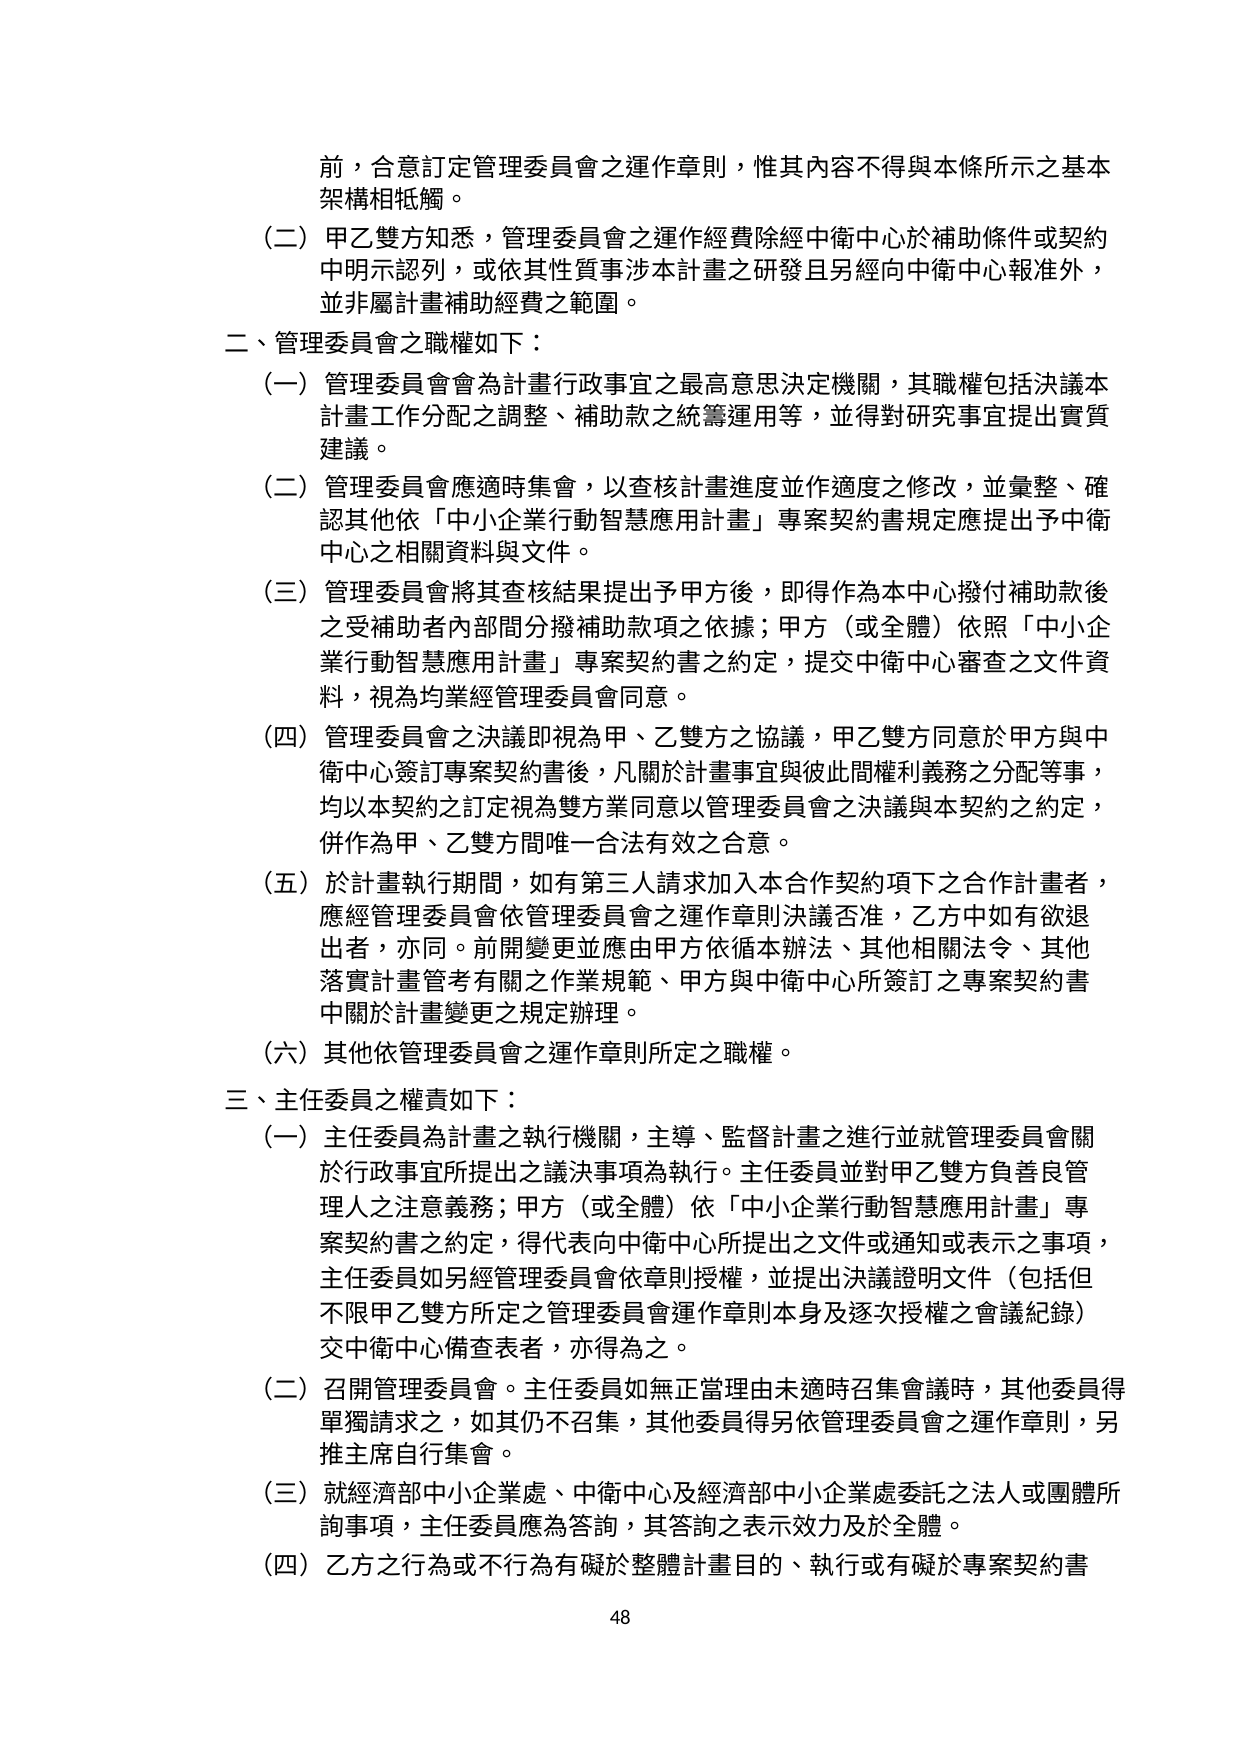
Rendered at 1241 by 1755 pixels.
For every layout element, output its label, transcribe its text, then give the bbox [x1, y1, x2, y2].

text （二）管理委員會應適時集會，以查核計畫進度並作適度之修改，並彙整、確認其他依「中小企業行動智慧應用計畫」專案契約書規定應提出予中衛中心之相關資料與文件。 [248, 471, 1111, 568]
text （三）管理委員會將其查核結果提出予甲方後，即得作為本中心撥付補助款後之受補助者內部間分撥補助款項之依據；甲方（或全體）依照「中小企業行動智慧應用計畫」專案契約書之約定，提交中衛中心審查之文件資料，視為均業經管理委員會同意。 [248, 573, 1111, 714]
text （四）管理委員會之決議即視為甲、乙雙方之協議，甲乙雙方同意於甲方與中衛中心簽訂專案契約書後，凡關於計畫事宜與彼此間權利義務之分配等事，均以本契約之訂定視為雙方業同意以管理委員會之決議與本契約之約定，併作為甲、乙雙方間唯一合法有效之合意。 [248, 718, 1111, 859]
text （六）其他依管理委員會之運作章則所定之職權。 [248, 1034, 914, 1070]
text （一）主任委員為計畫之執行機關，主導、監督計畫之進行並就管理委員會關於行政事宜所提出之議決事項為執行。主任委員並對甲乙雙方負善良管理人之注意義務；甲方（或全體）依「中小企業行動智慧應用計畫」專案契約書之約定，得代表向中衛中心所提出之文件或通知或表示之事項，主任委員如另經管理委員會依章則授權，並提出決議證明文件（包括但不限甲乙雙方所定之管理委員會運作章則本身及逐次授權之會議紀錄）交中衛中心備查表者，亦得為之。 [248, 1118, 1102, 1365]
text （二）召開管理委員會。主任委員如無正當理由未適時召集會議時，其他委員得單獨請求之，如其仍不召集，其他委員得另依管理委員會之運作章則，另推主席自行集會。 [248, 1373, 1128, 1470]
text （四）乙方之行為或不行為有礙於整體計畫目的、執行或有礙於專案契約書 [248, 1546, 1091, 1581]
text 三、主任委員之權責如下： [224, 1080, 1128, 1117]
text （一）管理委員會會為計畫行政事宜之最高意思決定機關，其職權包括決議本計畫工作分配之調整、補助款之統籌運用等，並得對研究事宜提出實質建議。 [248, 367, 1111, 465]
text 前，合意訂定管理委員會之運作章則，惟其內容不得與本條所示之基本架構相牴觸。 [248, 150, 1111, 215]
text （五）於計畫執行期間，如有第三人請求加入本合作契約項下之合作計畫者，應經管理委員會依管理委員會之運作章則決議否准，乙方中如有欲退出者，亦同。前開變更並應由甲方依循本辦法、其他相關法令、其他落實計畫管考有關之作業規範、甲方與中衛中心所簽訂之專案契約書中關於計畫變更之規定辦理。 [248, 867, 1091, 1029]
text （三）就經濟部中小企業處、中衛中心及經濟部中小企業處委託之法人或團體所詢事項，主任委員應為答詢，其答詢之表示效力及於全體。 [248, 1476, 1128, 1541]
text 二、管理委員會之職權如下： [224, 323, 1128, 359]
text （二）甲乙雙方知悉，管理委員會之運作經費除經中衛中心於補助條件或契約中明示認列，或依其性質事涉本計畫之研發且另經向中衛中心報准外，並非屬計畫補助經費之範圍。 [248, 221, 1111, 319]
